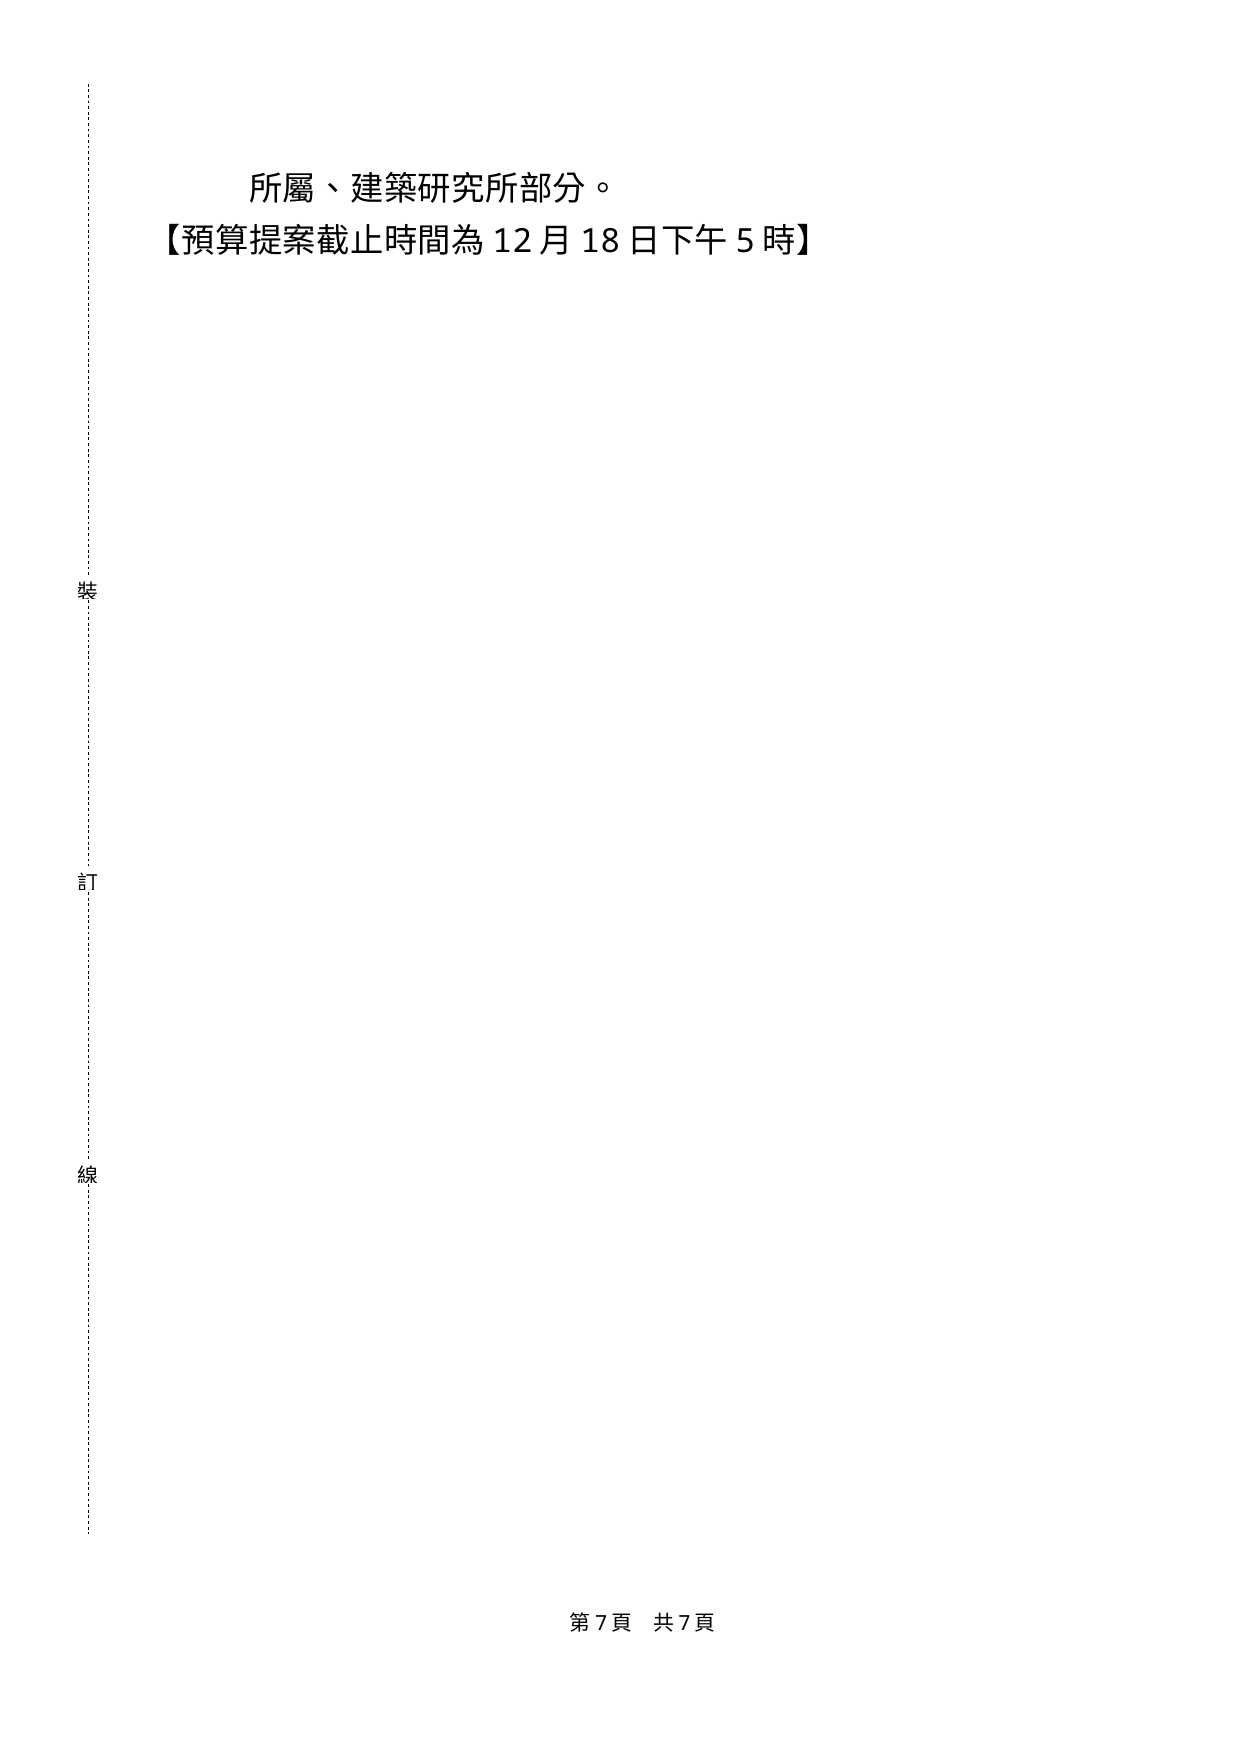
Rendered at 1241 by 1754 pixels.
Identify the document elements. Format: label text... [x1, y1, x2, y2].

text 所屬、建築研究所部分。 [148, 158, 1137, 210]
text 【預算提案截止時間為12月18日下午5時】 [148, 210, 1137, 262]
